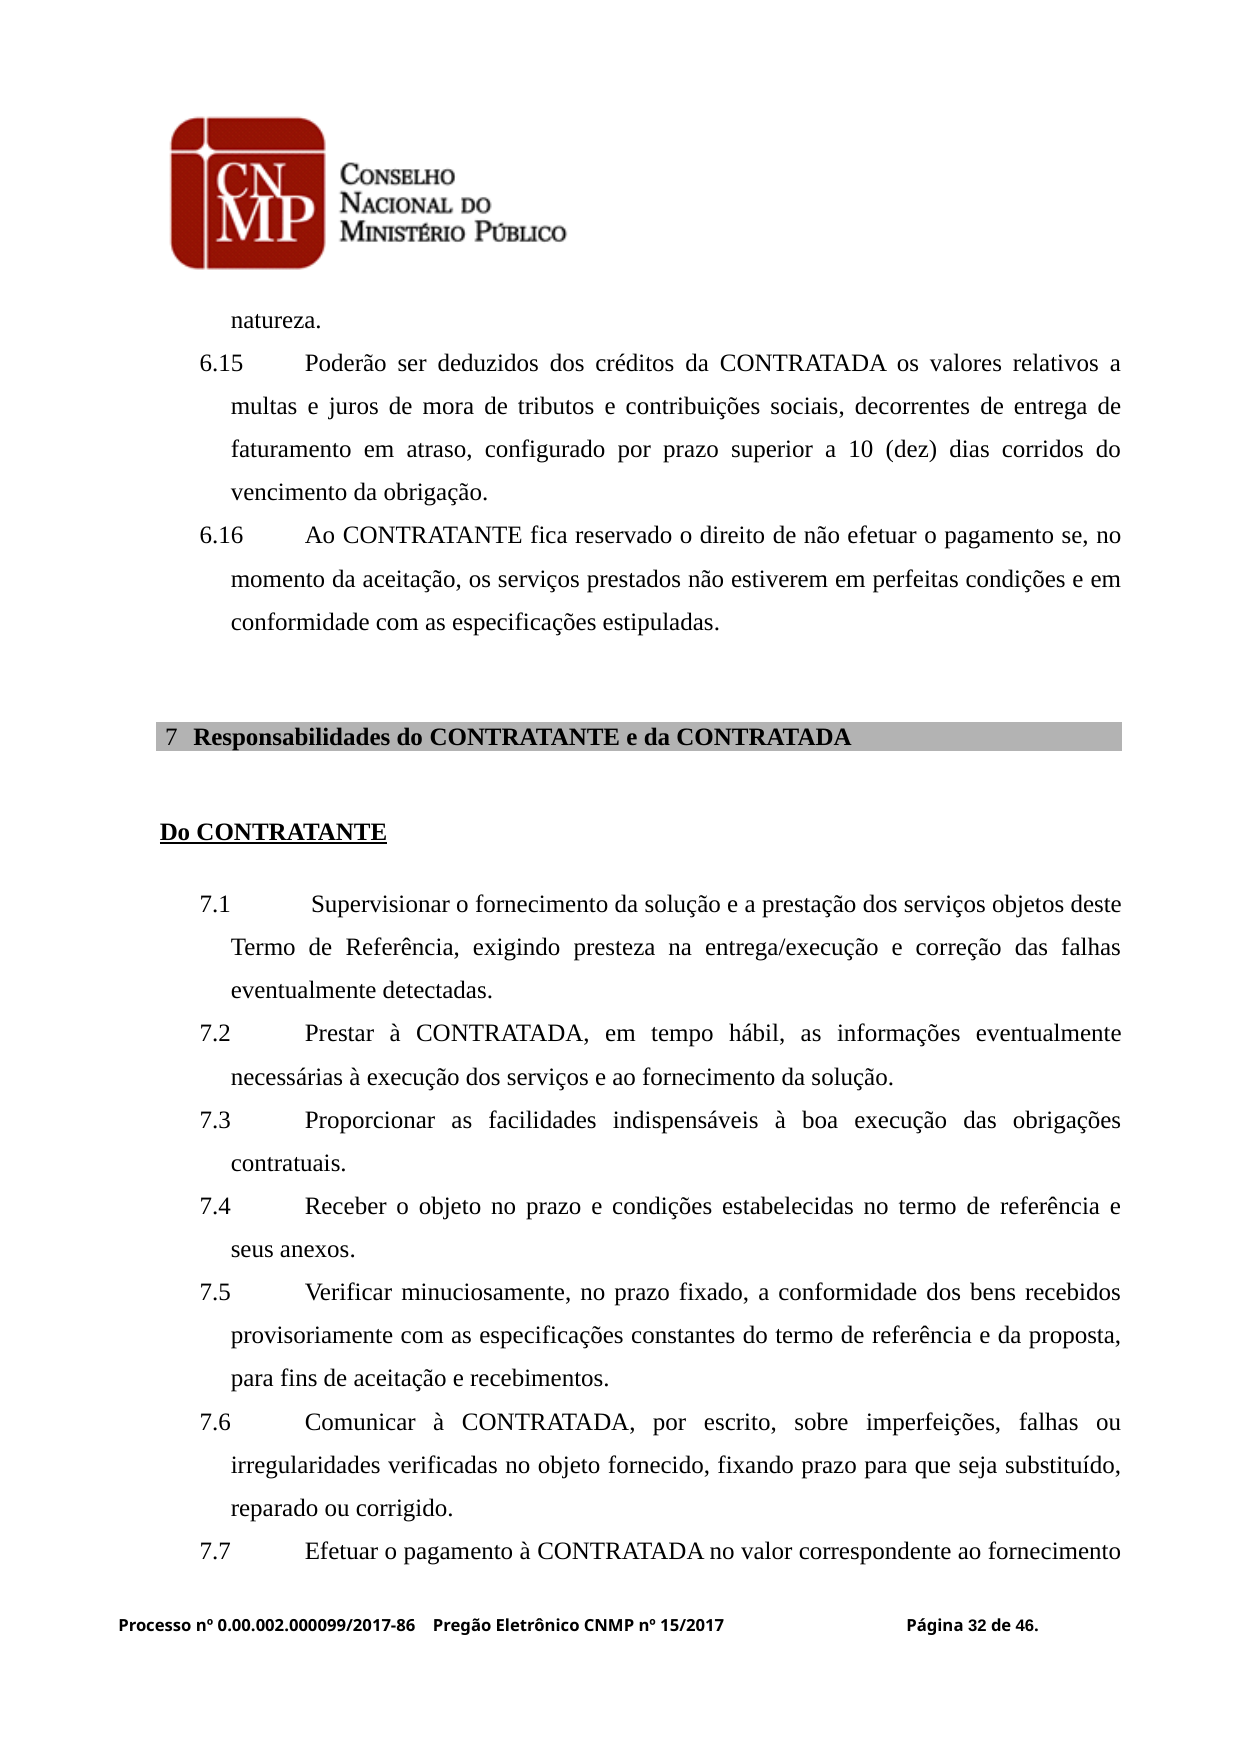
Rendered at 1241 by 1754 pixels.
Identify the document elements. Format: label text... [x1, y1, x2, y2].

list Comunicar à CONTRATADA, por escrito, sobre imperfeições, falhas ou irregularidades verificadas no objeto fornecido, fixando prazo para que seja substituído, reparado ou corrigido. [193, 1407, 1122, 1522]
list Supervisionar o fornecimento da solução e a prestação dos serviços objetos deste Termo de Referência, exigindo presteza na entrega/execução e correção das falhas eventualmente detectadas. [193, 889, 1122, 1004]
text Do CONTRATANTE [159, 817, 1122, 846]
list Responsabilidades do CONTRATANTE e da CONTRATADA [156, 722, 1122, 751]
list Verificar minuciosamente, no prazo fixado, a conformidade dos bens recebidos provisoriamente com as especificações constantes do termo de referência e da proposta, para fins de aceitação e recebimentos. [193, 1277, 1122, 1392]
list Ao CONTRATANTE fica reservado o direito de não efetuar o pagamento se, no momento da aceitação, os serviços prestados não estiverem em perfeitas condições e em conformidade com as especificações estipuladas. [193, 521, 1122, 636]
list Proporcionar as facilidades indispensáveis à boa execução das obrigações contratuais. [193, 1105, 1122, 1177]
list Receber o objeto no prazo e condições estabelecidas no termo de referência e seus anexos. [193, 1191, 1122, 1263]
list Poderão ser deduzidos dos créditos da CONTRATADA os valores relativos a multas e juros de mora de tributos e contribuições sociais, decorrentes de entrega de faturamento em atraso, configurado por prazo superior a 10 (dez) dias corridos do vencimento da obrigação. [193, 348, 1122, 506]
list Efetuar o pagamento à CONTRATADA no valor correspondente ao fornecimento [193, 1536, 1122, 1565]
list Prestar à CONTRATADA, em tempo hábil, as informações eventualmente necessárias à execução dos serviços e ao fornecimento da solução. [193, 1018, 1122, 1090]
list natureza. [193, 305, 1122, 334]
